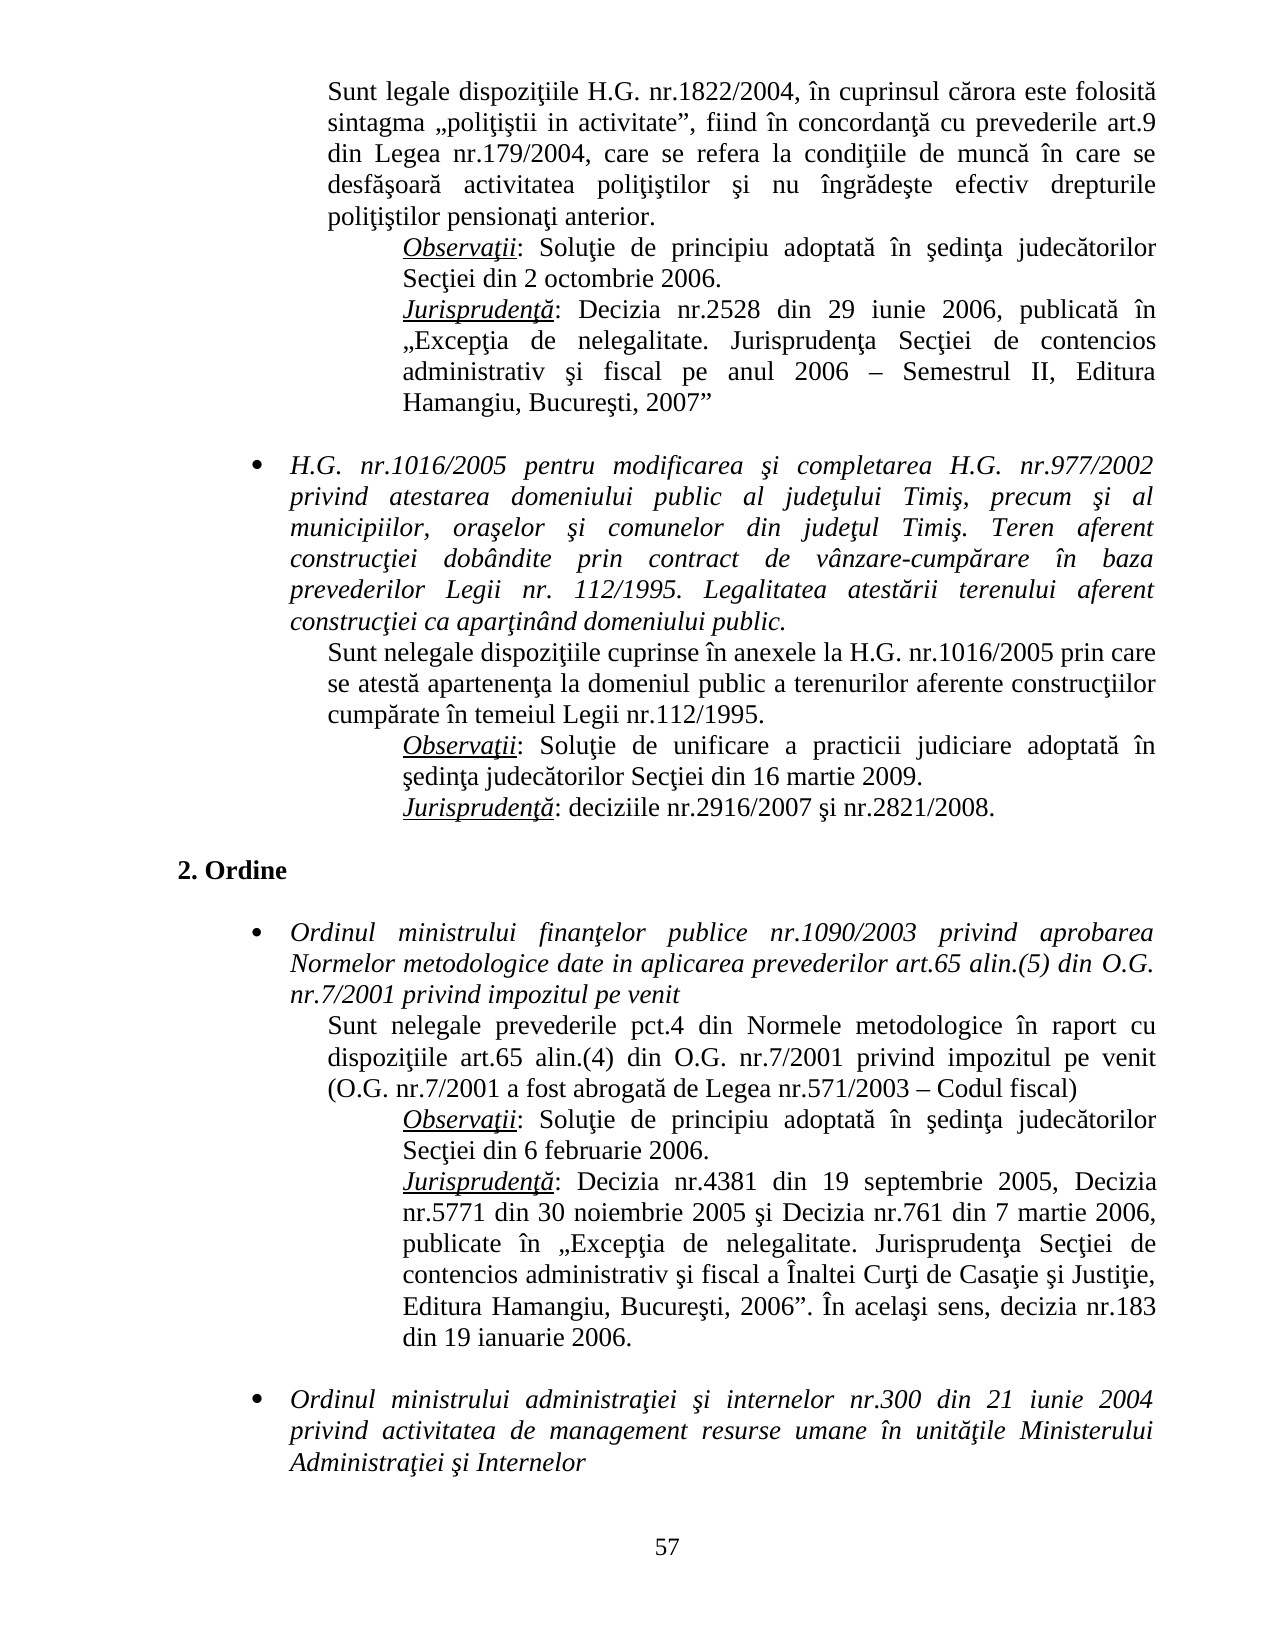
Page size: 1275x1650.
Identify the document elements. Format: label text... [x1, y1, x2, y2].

text Sunt nelegale dispoziţiile cuprinse în anexele la H.G. nr.1016/2005 prin care se atestă apartenenţa la domeniul public a terenurilor aferente construcţiilor cumpărate în temeiul Legii nr.112/1995. [327, 636, 1157, 729]
text Sunt nelegale prevederile pct.4 din Normele metodologice în raport cu dispoziţiile art.65 alin.(4) din O.G. nr.7/2001 privind impozitul pe venit (O.G. nr.7/2001 a fost abrogată de Legea nr.571/2003 – Codul fiscal) [327, 1009, 1157, 1103]
text Observaţii: Soluţie de unificare a practicii judiciare adoptată în şedinţa judecătorilor Secţiei din 16 martie 2009. [402, 729, 1157, 791]
list Ordinul ministrului administraţiei şi internelor nr.300 din 21 iunie 2004 privind activitatea de management resurse umane în unităţile Ministerului Administraţiei şi Internelor [252, 1383, 1157, 1477]
list Ordinul ministrului finanţelor publice nr.1090/2003 privind aprobarea Normelor metodologice date in aplicarea prevederilor art.65 alin.(5) din O.G. nr.7/2001 privind impozitul pe venit [252, 916, 1157, 1009]
text Jurisprudenţă: deciziile nr.2916/2007 şi nr.2821/2008. [402, 791, 1157, 823]
text Jurisprudenţă: Decizia nr.4381 din 19 septembrie 2005, Decizia nr.5771 din 30 noiembrie 2005 şi Decizia nr.761 din 7 martie 2006, publicate în „Excepţia de nelegalitate. Jurisprudenţa Secţiei de contencios administrativ şi fiscal a Înaltei Curţi de Casaţie şi Justiţie, Editura Hamangiu, Bucureşti, 2006”. În acelaşi sens, decizia nr.183 din 19 ianuarie 2006. [402, 1165, 1157, 1352]
text Sunt legale dispoziţiile H.G. nr.1822/2004, în cuprinsul cărora este folosită sintagma „poliţiştii in activitate”, fiind în concordanţă cu prevederile art.9 din Legea nr.179/2004, care se refera la condiţiile de muncă în care se desfăşoară activitatea poliţiştilor şi nu îngrădeşte efectiv drepturile poliţiştilor pensionaţi anterior. [327, 75, 1157, 231]
list H.G. nr.1016/2005 pentru modificarea şi completarea H.G. nr.977/2002 privind atestarea domeniului public al judeţului Timiş, precum şi al municipiilor, oraşelor şi comunelor din judeţul Timiş. Teren aferent construcţiei dobândite prin contract de vânzare-cumpărare în baza prevederilor Legii nr. 112/1995. Legalitatea atestării terenului aferent construcţiei ca aparţinând domeniului public. [252, 449, 1157, 636]
text Jurisprudenţă: Decizia nr.2528 din 29 iunie 2006, publicată în „Excepţia de nelegalitate. Jurisprudenţa Secţiei de contencios administrativ şi fiscal pe anul 2006 – Semestrul II, Editura Hamangiu, Bucureşti, 2007” [402, 293, 1157, 418]
text Observaţii: Soluţie de principiu adoptată în şedinţa judecătorilor Secţiei din 6 februarie 2006. [402, 1103, 1157, 1165]
text Observaţii: Soluţie de principiu adoptată în şedinţa judecătorilor Secţiei din 2 octombrie 2006. [402, 231, 1157, 293]
subtitle 2. Ordine [177, 854, 1157, 885]
